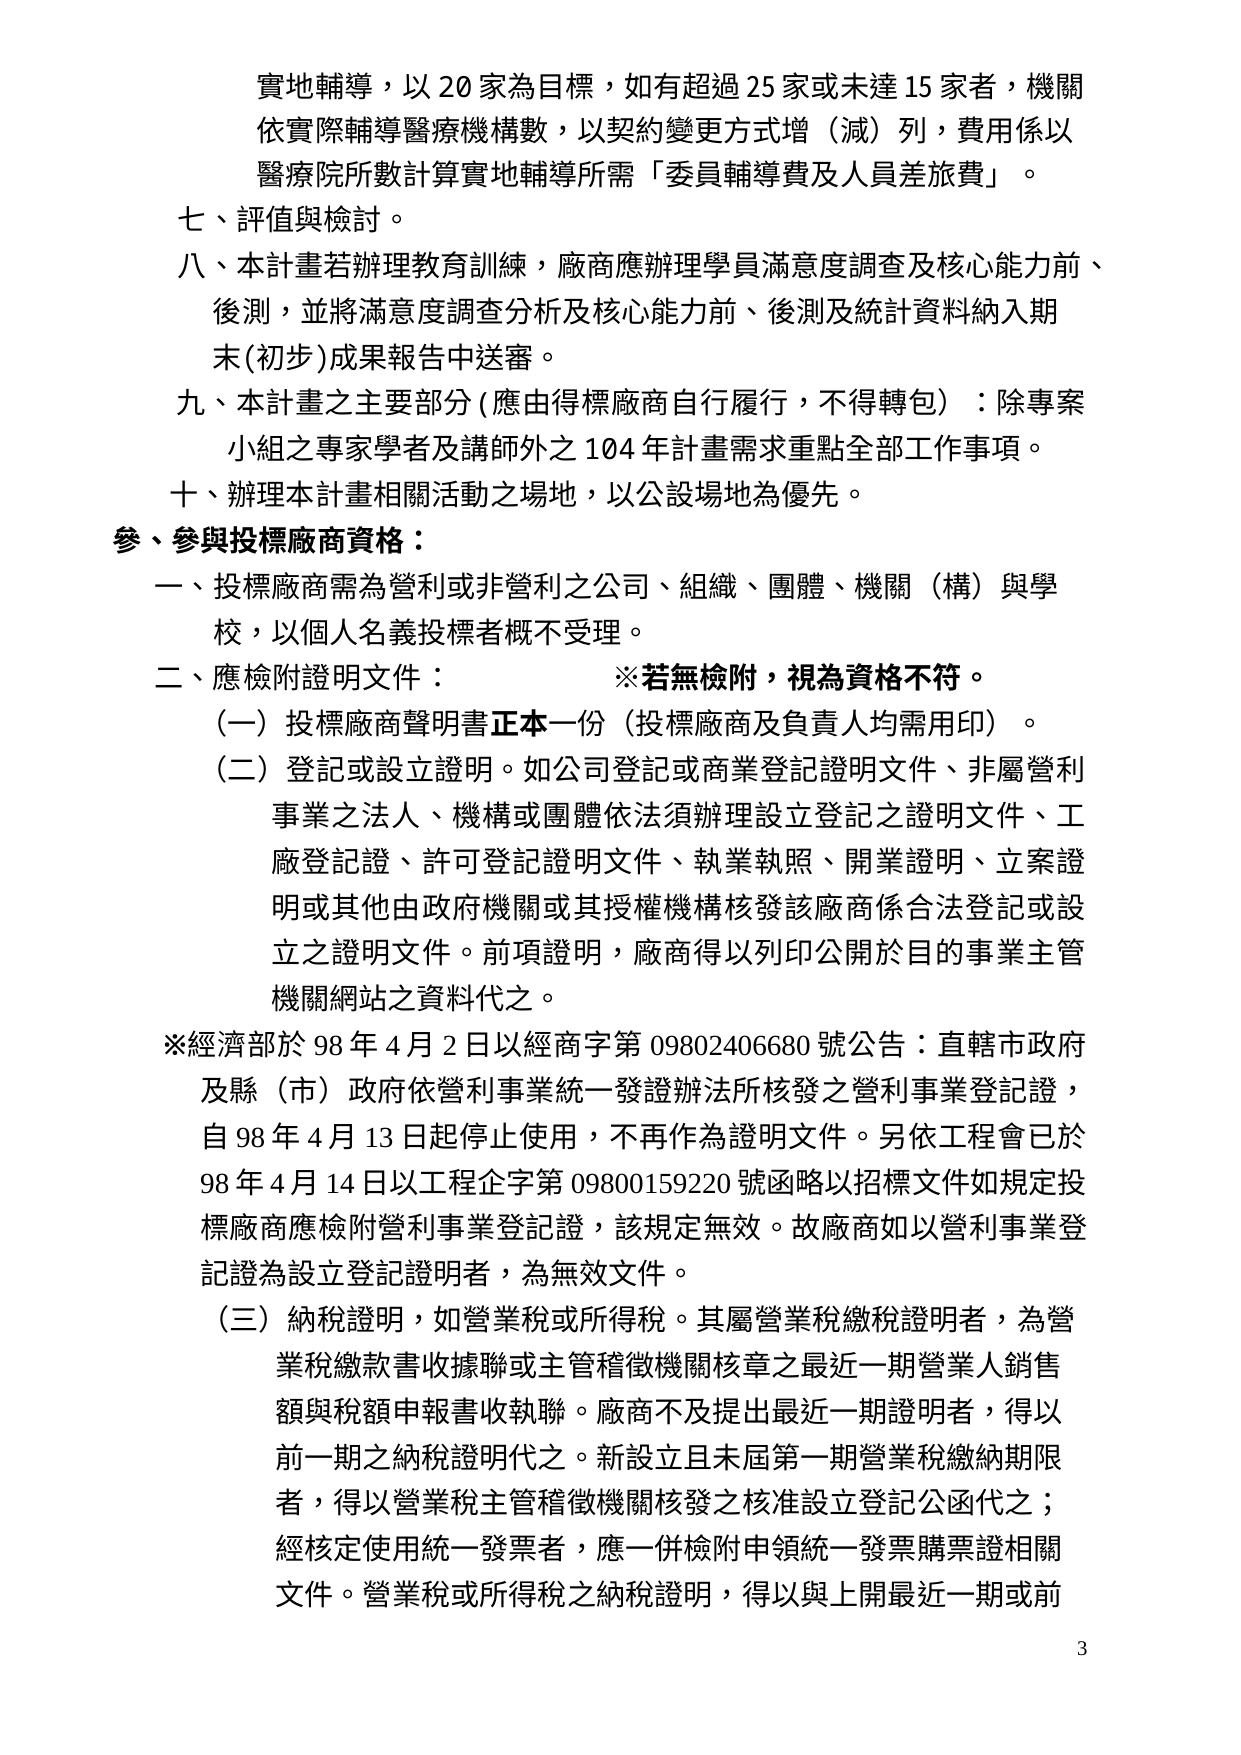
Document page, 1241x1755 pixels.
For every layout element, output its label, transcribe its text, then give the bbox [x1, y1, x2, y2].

text 參、參與投標廠商資格： [113, 515, 1087, 561]
text 九、本計畫之主要部分(應由得標廠商自行履行，不得轉包）：除專案小組之專家學者及講師外之104年計畫需求重點全部工作事項。 [140, 377, 1087, 469]
text （一）投標廠商聲明書正本一份（投標廠商及負責人均需用印）。 [125, 698, 1087, 744]
text ※經濟部於98年4月2日以經商字第09802406680號公告：直轄市政府及縣（市）政府依營利事業統一發證辦法所核發之營利事業登記證，自98年4月13日起停止使用，不再作為證明文件。另依工程會已於98年4月14日以工程企字第09800159220號函略以招標文件如規定投標廠商應檢附營利事業登記證，該規定無效。故廠商如以營利事業登記證為設立登記證明者，為無效文件。 [163, 1019, 1087, 1294]
text 十、辦理本計畫相關活動之場地，以公設場地為優先。 [140, 469, 1087, 515]
text （三）納稅證明，如營業稅或所得稅。其屬營業稅繳稅證明者，為營業稅繳款書收據聯或主管稽徵機關核章之最近一期營業人銷售額與稅額申報書收執聯。廠商不及提出最近一期證明者，得以前一期之納稅證明代之。新設立且未屆第一期營業稅繳納期限者，得以營業稅主管稽徵機關核發之核准設立登記公函代之；經核定使用統一發票者，應一併檢附申領統一發票購票證相關文件。營業稅或所得稅之納稅證明，得以與上開最近一期或前 [200, 1294, 1087, 1615]
text 實地輔導，以20家為目標，如有超過25家或未達15家者，機關依實際輔導醫療機構數，以契約變更方式增（減）列，費用係以醫療院所數計算實地輔導所需「委員輔導費及人員差旅費」。 [125, 63, 1087, 194]
text （二）登記或設立證明。如公司登記或商業登記證明文件、非屬營利事業之法人、機構或團體依法須辦理設立登記之證明文件、工廠登記證、許可登記證明文件、執業執照、開業證明、立案證明或其他由政府機關或其授權機構核發該廠商係合法登記或設立之證明文件。前項證明，廠商得以列印公開於目的事業主管機關網站之資料代之。 [198, 744, 1087, 1019]
text 一、投標廠商需為營利或非營利之公司、組織、團體、機關（構）與學校，以個人名義投標者概不受理。 [154, 561, 1085, 652]
text 八、本計畫若辦理教育訓練，廠商應辦理學員滿意度調查及核心能力前、後測，並將滿意度調查分析及核心能力前、後測及統計資料納入期末(初步)成果報告中送審。 [125, 240, 1087, 377]
text 二、應檢附證明文件： ※若無檢附，視為資格不符。 [125, 652, 1087, 698]
text 七、評值與檢討。 [125, 194, 1087, 240]
